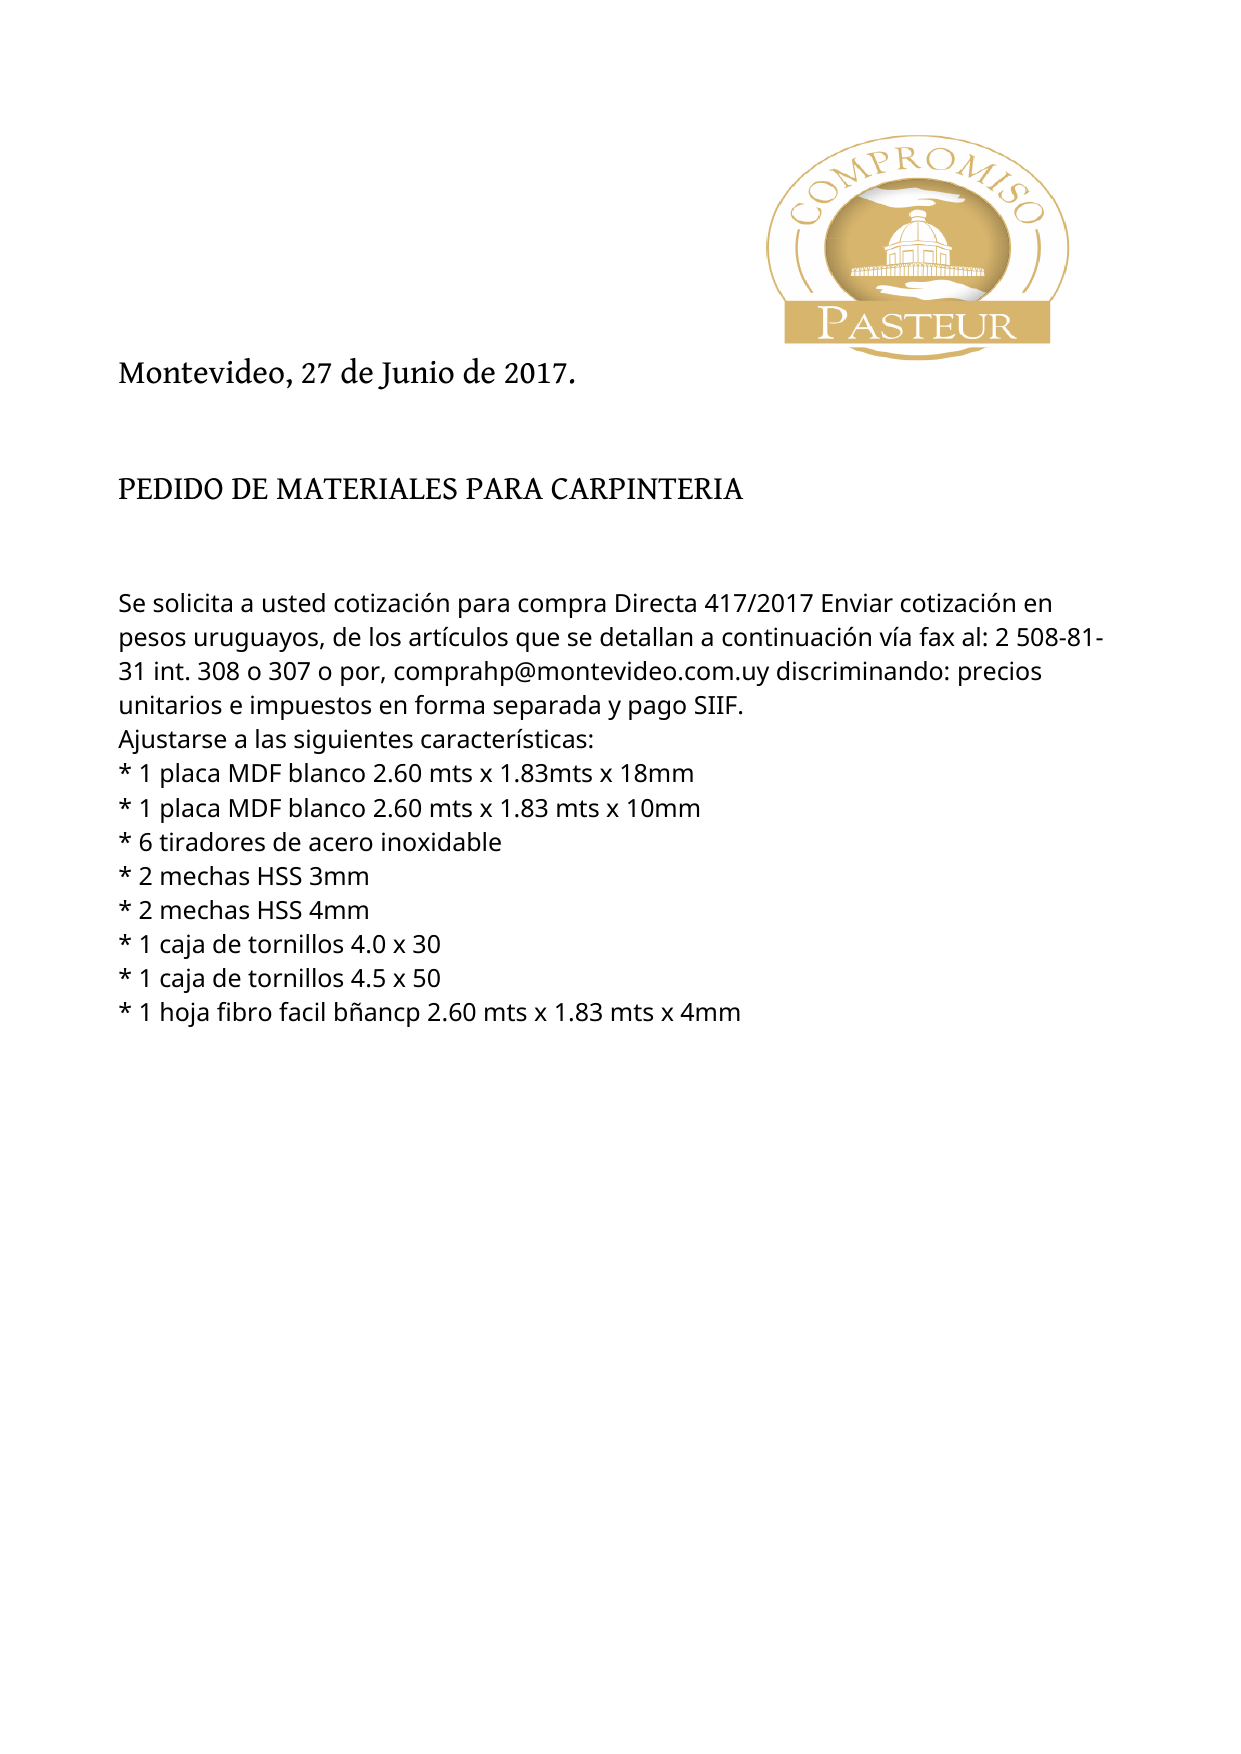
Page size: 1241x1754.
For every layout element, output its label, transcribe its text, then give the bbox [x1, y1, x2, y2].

text Montevideo, 27 de Junio de 2017. [118, 354, 1122, 393]
text * 1 caja de tornillos 4.5 x 50 [118, 961, 1122, 994]
text * 6 tiradores de acero inoxidable [118, 824, 1122, 858]
picture [742, 118, 1091, 369]
text * 1 placa MDF blanco 2.60 mts x 1.83 mts x 10mm [118, 790, 1122, 824]
text Ajustarse a las siguientes características: [118, 722, 1122, 756]
text PEDIDO DE MATERIALES PARA CARPINTERIA [118, 470, 1122, 509]
text * 2 mechas HSS 4mm [118, 892, 1122, 926]
text * 1 placa MDF blanco 2.60 mts x 1.83mts x 18mm [118, 756, 1122, 790]
text * 1 hoja fibro facil bñancp 2.60 mts x 1.83 mts x 4mm [118, 994, 1122, 1029]
text Se solicita a usted cotización para compra Directa 417/2017 Enviar cotización en pesos uruguayos, de los artículos que se detallan a continuación vía fax al: 2 508-81-31 int. 308 o 307 o por, comprahp@montevideo.com.uy discriminando: precios unitarios e impuestos en forma separada y pago SIIF. [118, 586, 1122, 722]
text * 1 caja de tornillos 4.0 x 30 [118, 926, 1122, 961]
text * 2 mechas HSS 3mm [118, 858, 1122, 892]
